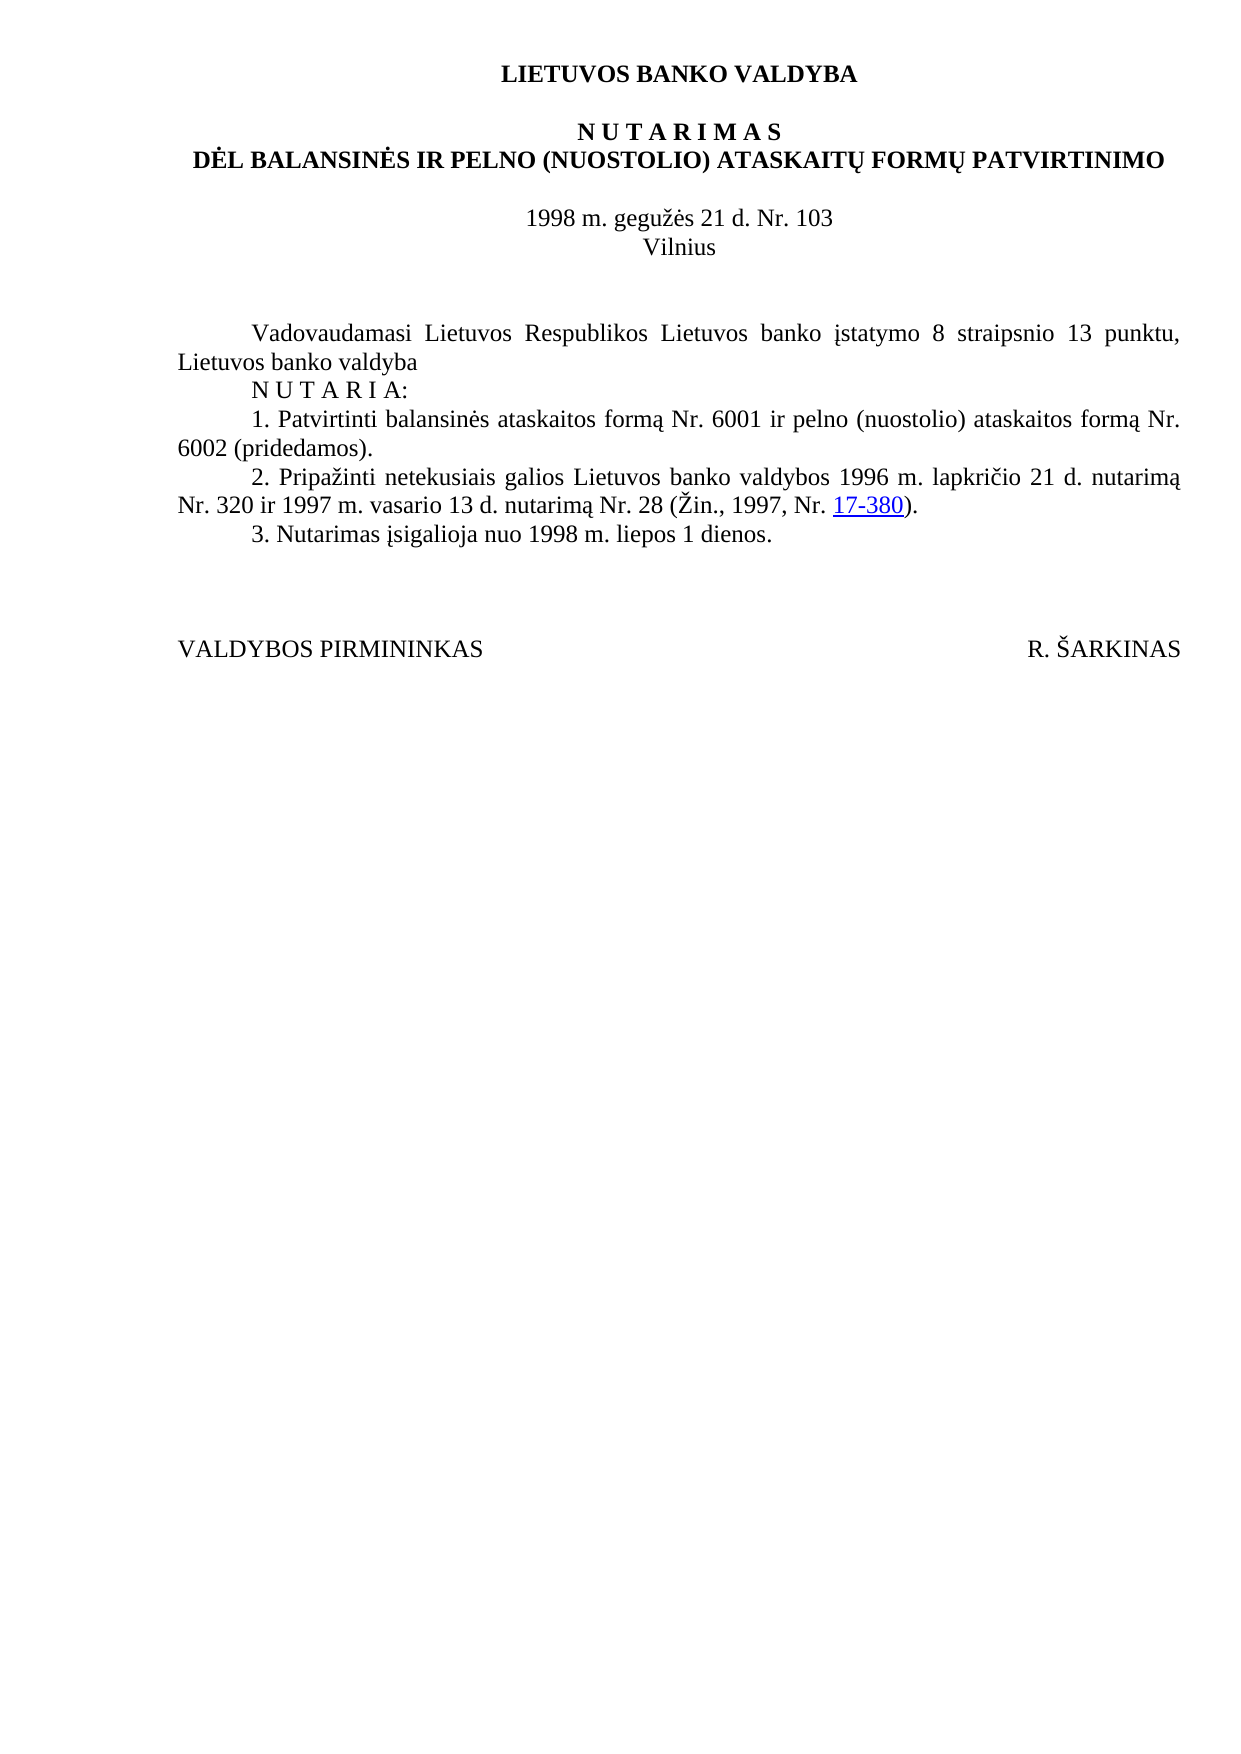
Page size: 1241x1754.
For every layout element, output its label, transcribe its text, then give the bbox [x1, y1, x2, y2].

text Vilnius [177, 232, 1181, 260]
text VALDYBOS PIRMININKAS R. ŠARKINAS [177, 634, 1181, 663]
text LIETUVOS BANKO VALDYBA [177, 59, 1181, 88]
text N U T A R I M A S [177, 117, 1181, 145]
text 1998 m. gegužės 21 d. Nr. 103 [177, 203, 1181, 232]
text Vadovaudamasi Lietuvos Respublikos Lietuvos banko įstatymo 8 straipsnio 13 punktu, Lietuvos banko valdyba [177, 318, 1181, 375]
text 1. Patvirtinti balansinės ataskaitos formą Nr. 6001 ir pelno (nuostolio) ataskaitos formą Nr. 6002 (pridedamos). [177, 404, 1181, 462]
text DĖL BALANSINĖS IR PELNO (NUOSTOLIO) ATASKAITŲ FORMŲ PATVIRTINIMO [177, 145, 1181, 174]
text 2. Pripažinti netekusiais galios Lietuvos banko valdybos 1996 m. lapkričio 21 d. nutarimą Nr. 320 ir 1997 m. vasario 13 d. nutarimą Nr. 28 (Žin., 1997, Nr. 17-380). [177, 462, 1181, 519]
text 3. Nutarimas įsigalioja nuo 1998 m. liepos 1 dienos. [177, 519, 1181, 548]
text NUTARIA: [177, 375, 1181, 404]
